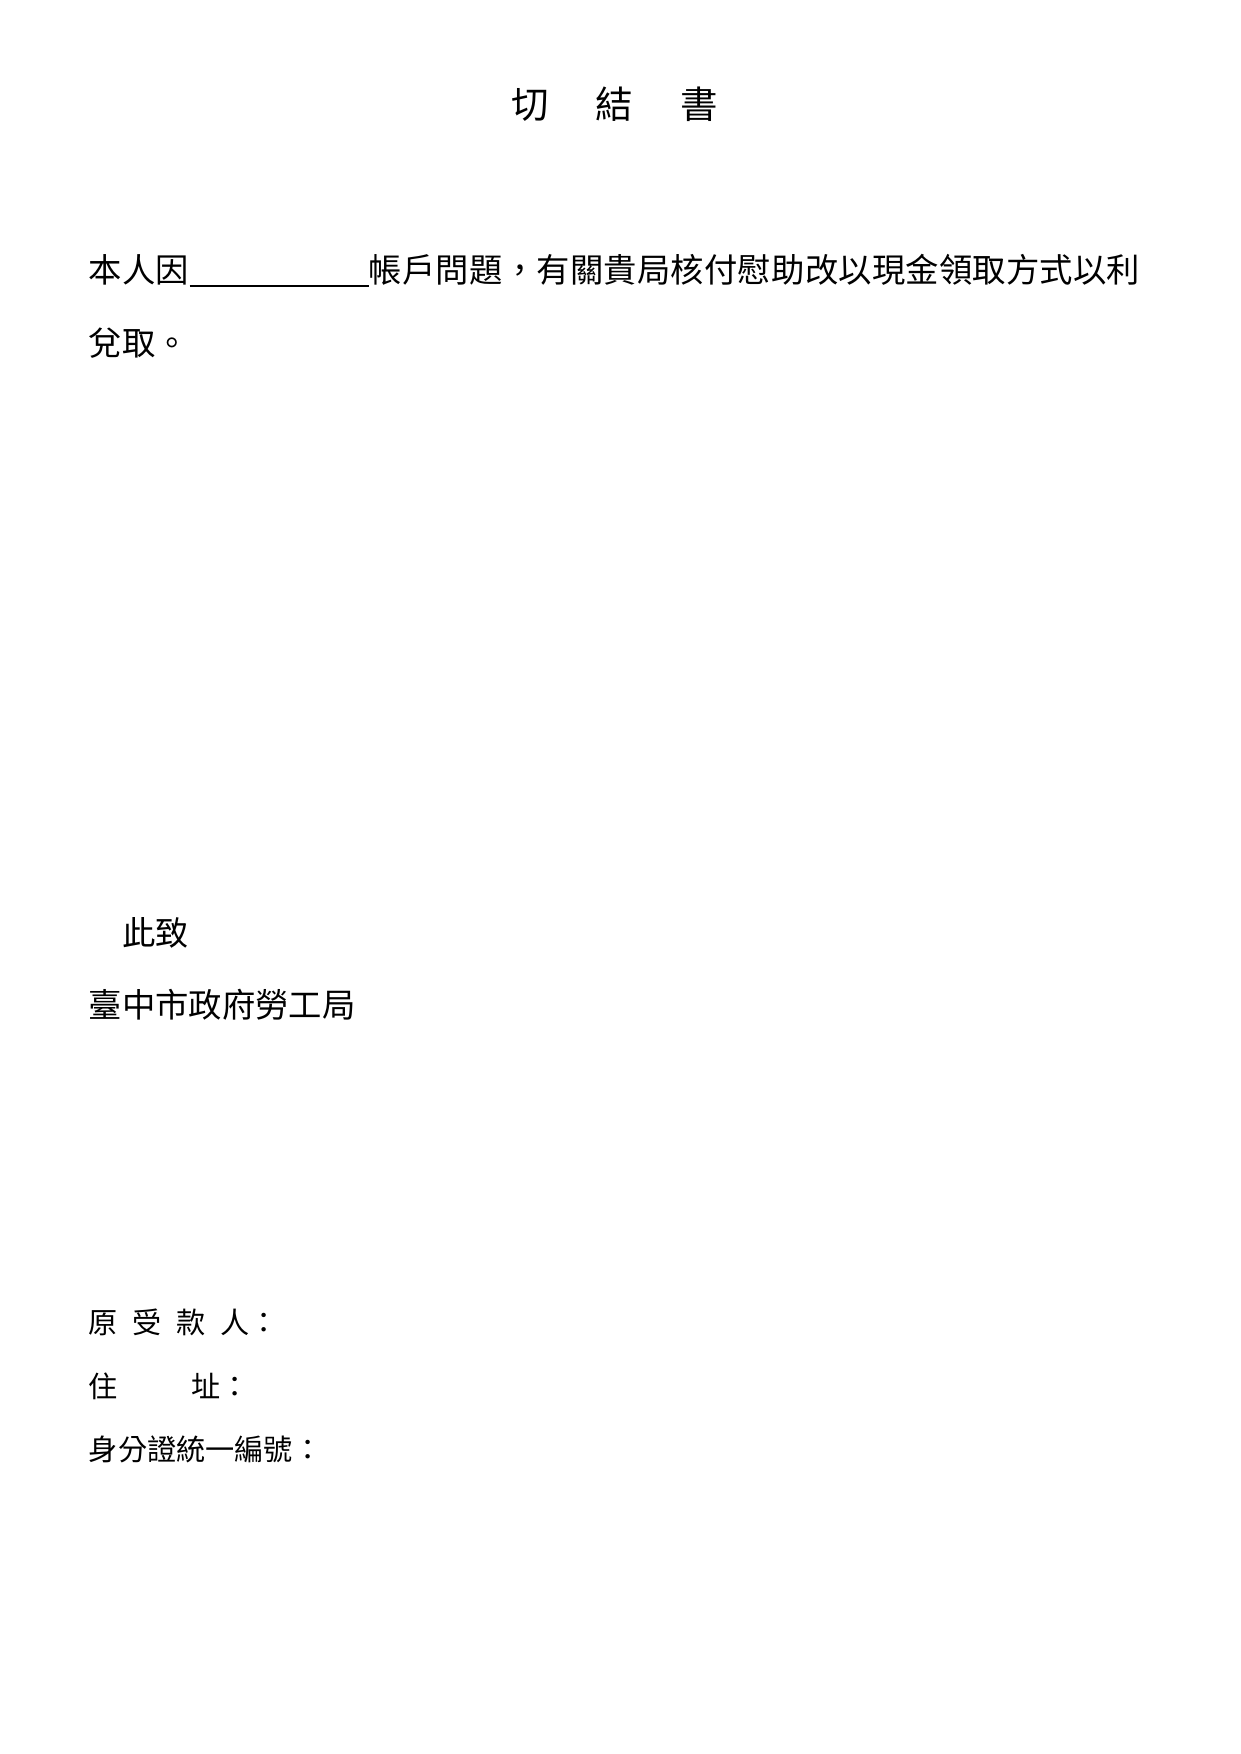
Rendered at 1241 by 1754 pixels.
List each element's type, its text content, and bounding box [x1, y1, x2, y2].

text 身分證統一編號： [89, 1427, 1140, 1469]
text 臺中市政府勞工局 [89, 979, 1140, 1027]
text 此致 [89, 906, 1140, 954]
text 切 結 書 [89, 75, 1140, 129]
text 本人因 帳戶問題，有關貴局核付慰助改以現金領取方式以利兌取。 [89, 244, 1140, 365]
text 原 受 款 人： [89, 1300, 1140, 1342]
text 住 址： [89, 1363, 1140, 1406]
